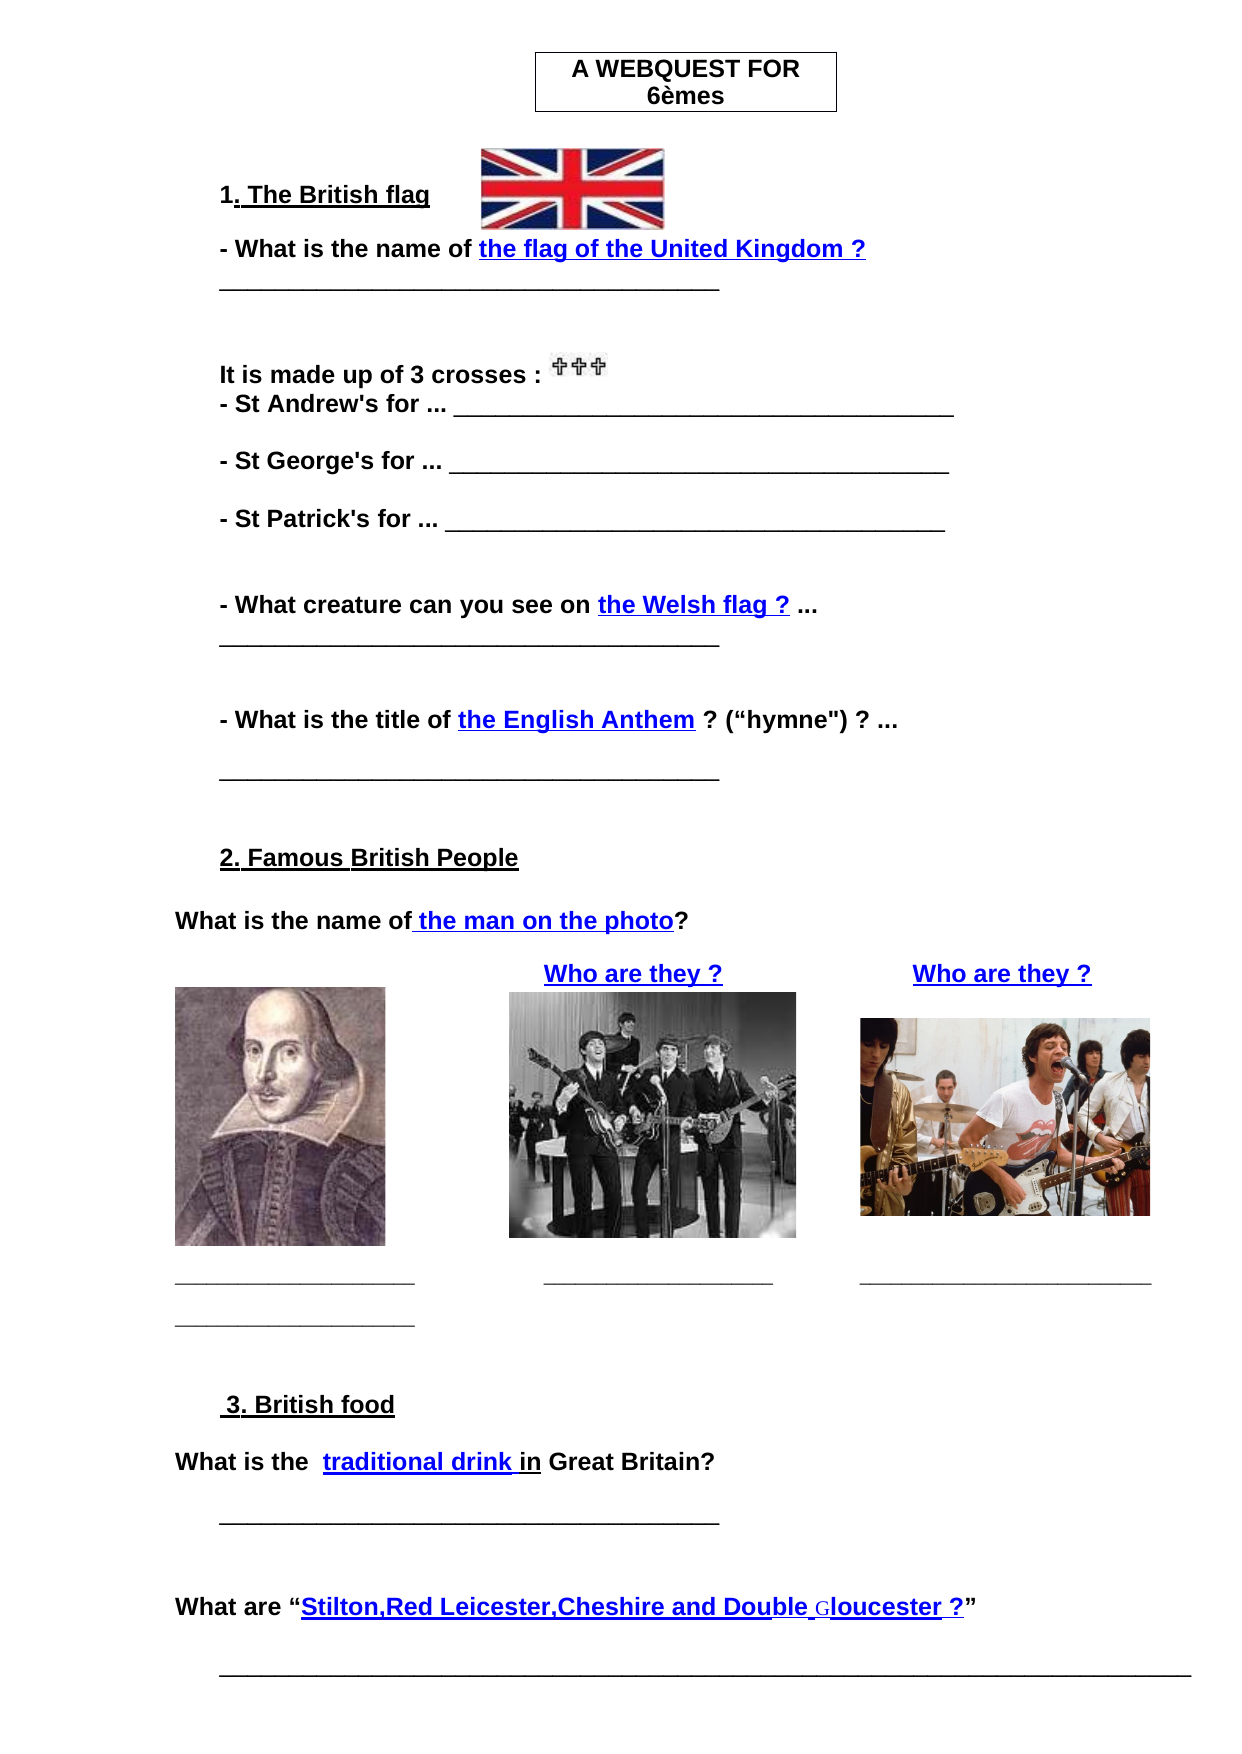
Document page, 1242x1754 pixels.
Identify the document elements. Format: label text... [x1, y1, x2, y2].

text - St Andrew's for ... ____________________________________ [219, 389, 1196, 418]
text What are “Stilton,Red Leicester,Cheshire and Double Gloucester ?” [175, 1592, 1196, 1621]
text _______________________ ______________________ ____________________________ [175, 1266, 1196, 1287]
picture [509, 992, 797, 1238]
text 2. Famous British People [219, 844, 1196, 871]
picture [869, 1018, 1153, 1217]
text _______________________ [175, 1307, 1196, 1328]
text ______________________________________________________________________ [219, 1649, 1196, 1678]
text - St Patrick's for ... ____________________________________ [219, 504, 1196, 533]
text - St George's for ... ____________________________________ [219, 446, 1196, 475]
text - What is the name of the flag of the United Kingdom ? ____________________________________ [219, 234, 1196, 292]
text It is made up of 3 crosses : [219, 352, 1196, 389]
text What is the name of the man on the photo? [175, 906, 1205, 934]
text Who are they ? Who are they ? [175, 966, 1196, 987]
picture [548, 352, 608, 383]
text What is the traditional drink in Great Britain? [175, 1447, 1196, 1476]
picture [480, 208, 665, 230]
text 3. British food [219, 1391, 1196, 1418]
picture [175, 987, 386, 1246]
text ____________________________________ [219, 753, 1196, 782]
picture [480, 148, 665, 181]
text A WEBQUEST FOR 6èmes [536, 53, 836, 111]
text ____________________________________ [219, 1497, 1196, 1526]
text 1. The British flag [219, 181, 1196, 208]
text - What creature can you see on the Welsh flag ? ... ____________________________________ [219, 590, 1196, 648]
text - What is the title of the English Anthem ? (“hymne") ? ... [219, 705, 1196, 734]
